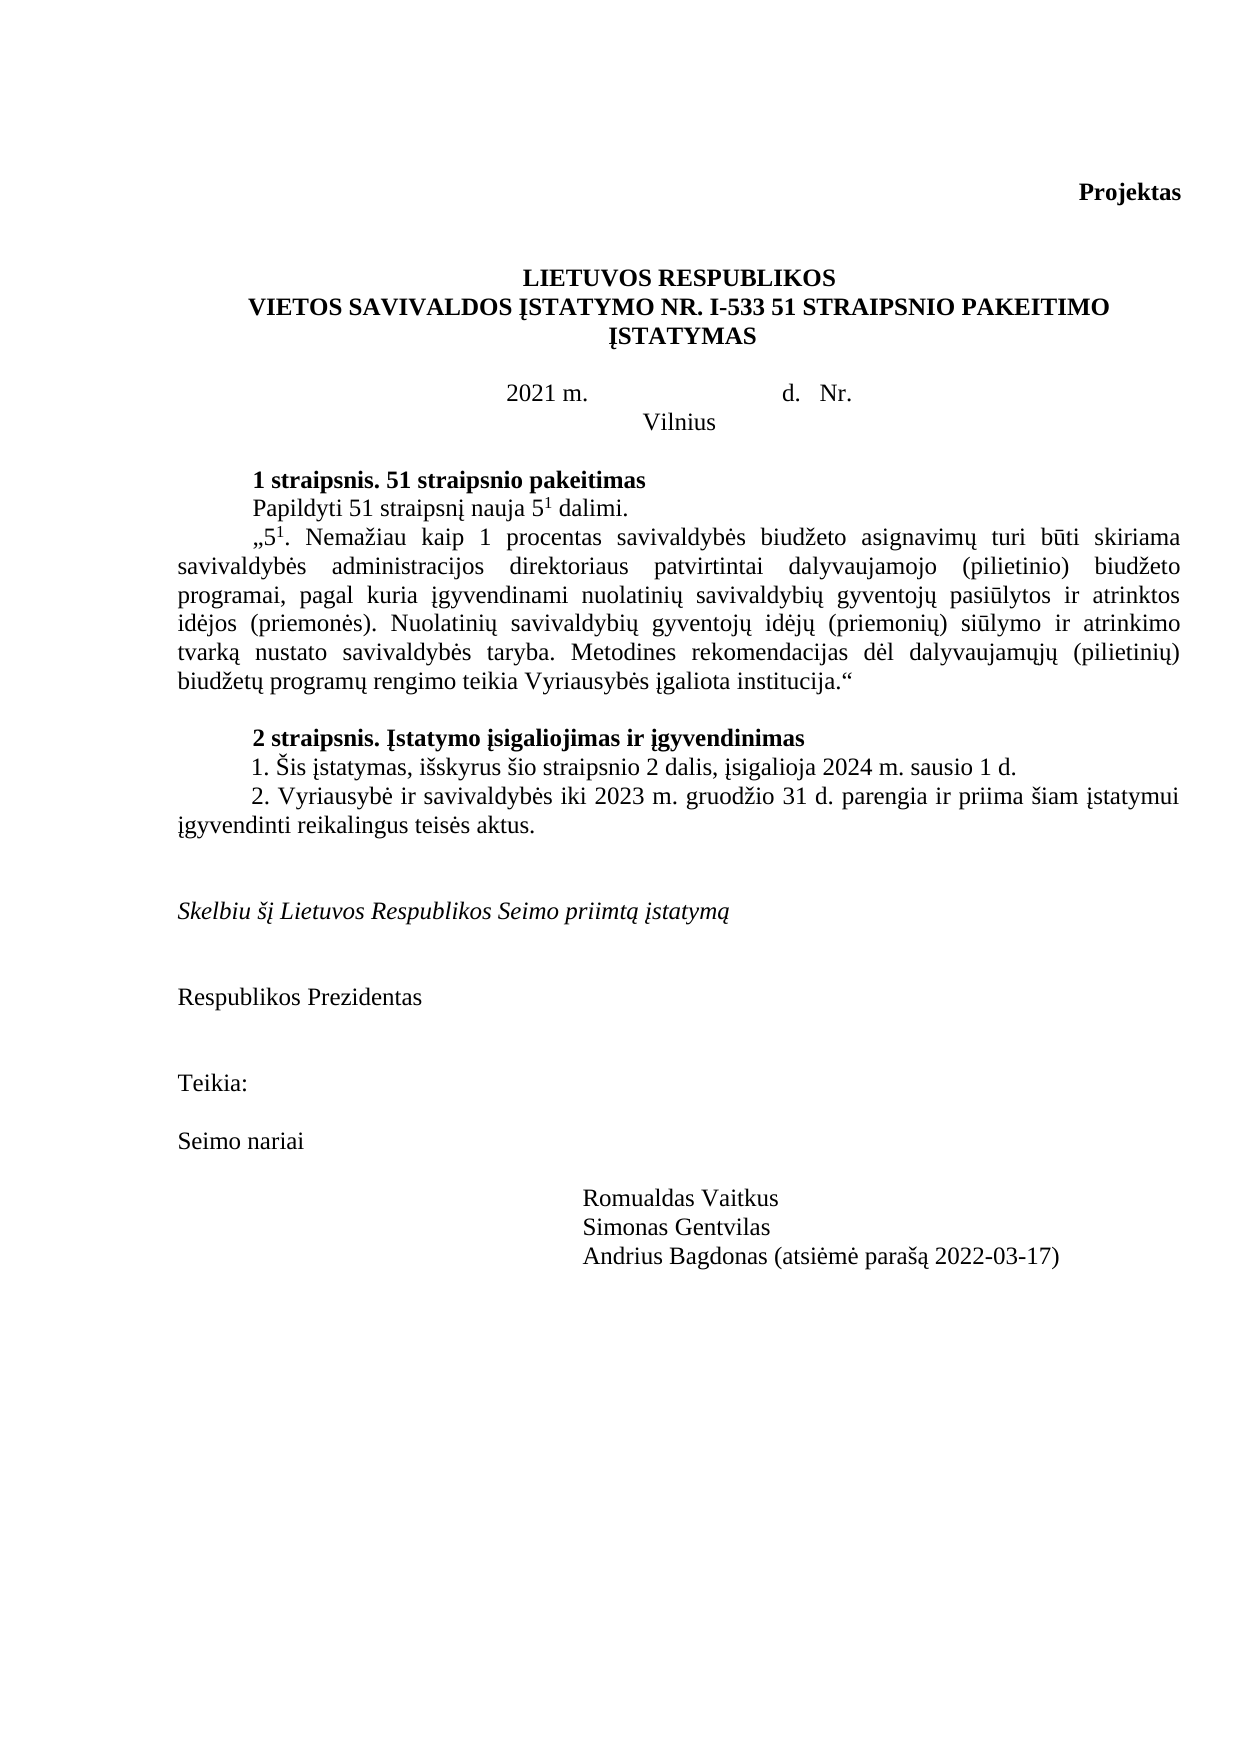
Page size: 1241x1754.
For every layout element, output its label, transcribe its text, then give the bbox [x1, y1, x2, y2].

text 2 straipsnis. Įstatymo įsigaliojimas ir įgyvendinimas [177, 723, 1181, 752]
text 2. Vyriausybė ir savivaldybės iki 2023 m. gruodžio 31 d. parengia ir priima šiam įstatymui įgyvendinti reikalingus teisės aktus. [177, 781, 1181, 838]
text 1. Šis įstatymas, išskyrus šio straipsnio 2 dalis, įsigalioja 2024 m. sausio 1 d. [251, 752, 1181, 781]
text Papildyti 51 straipsnį nauja 51 dalimi. [177, 493, 1181, 522]
text Skelbiu šį Lietuvos Respublikos Seimo priimtą įstatymą [177, 896, 1181, 925]
text Vilnius [177, 407, 1181, 436]
text Simonas Gentvilas [447, 1212, 1181, 1241]
text 1 straipsnis. 51 straipsnio pakeitimas [177, 465, 1181, 493]
text VIETOS SAVIVALDOS ĮSTATYMO NR. I-533 51 STRAIPSNIO PAKEITIMO [177, 292, 1181, 321]
subtitle Respublikos Prezidentas [177, 982, 1181, 1011]
text Romualdas Vaitkus [447, 1183, 1181, 1212]
text Seimo nariai [177, 1126, 1181, 1155]
text 2021 m. d. Nr. [177, 378, 1181, 407]
text LIETUVOS RESPUBLIKOS [177, 263, 1181, 292]
text „51. Nemažiau kaip 1 procentas savivaldybės biudžeto asignavimų turi būti skiriama savivaldybės administracijos direktoriaus patvirtintai dalyvaujamojo (pilietinio) biudžeto programai, pagal kuria įgyvendinami nuolatinių savivaldybių gyventojų pasiūlytos ir atrinktos idėjos (priemonės). Nuolatinių savivaldybių gyventojų idėjų (priemonių) siūlymo ir atrinkimo tvarką nustato savivaldybės taryba. Metodines rekomendacijas dėl dalyvaujamųjų (pilietinių) biudžetų programų rengimo teikia Vyriausybės įgaliota institucija.“ [177, 522, 1181, 695]
text Teikia: [177, 1068, 1181, 1097]
text ĮSTATYMAS [177, 321, 1181, 350]
text Projektas [177, 177, 1181, 206]
text Andrius Bagdonas (atsiėmė parašą 2022-03-17) [447, 1241, 1181, 1270]
